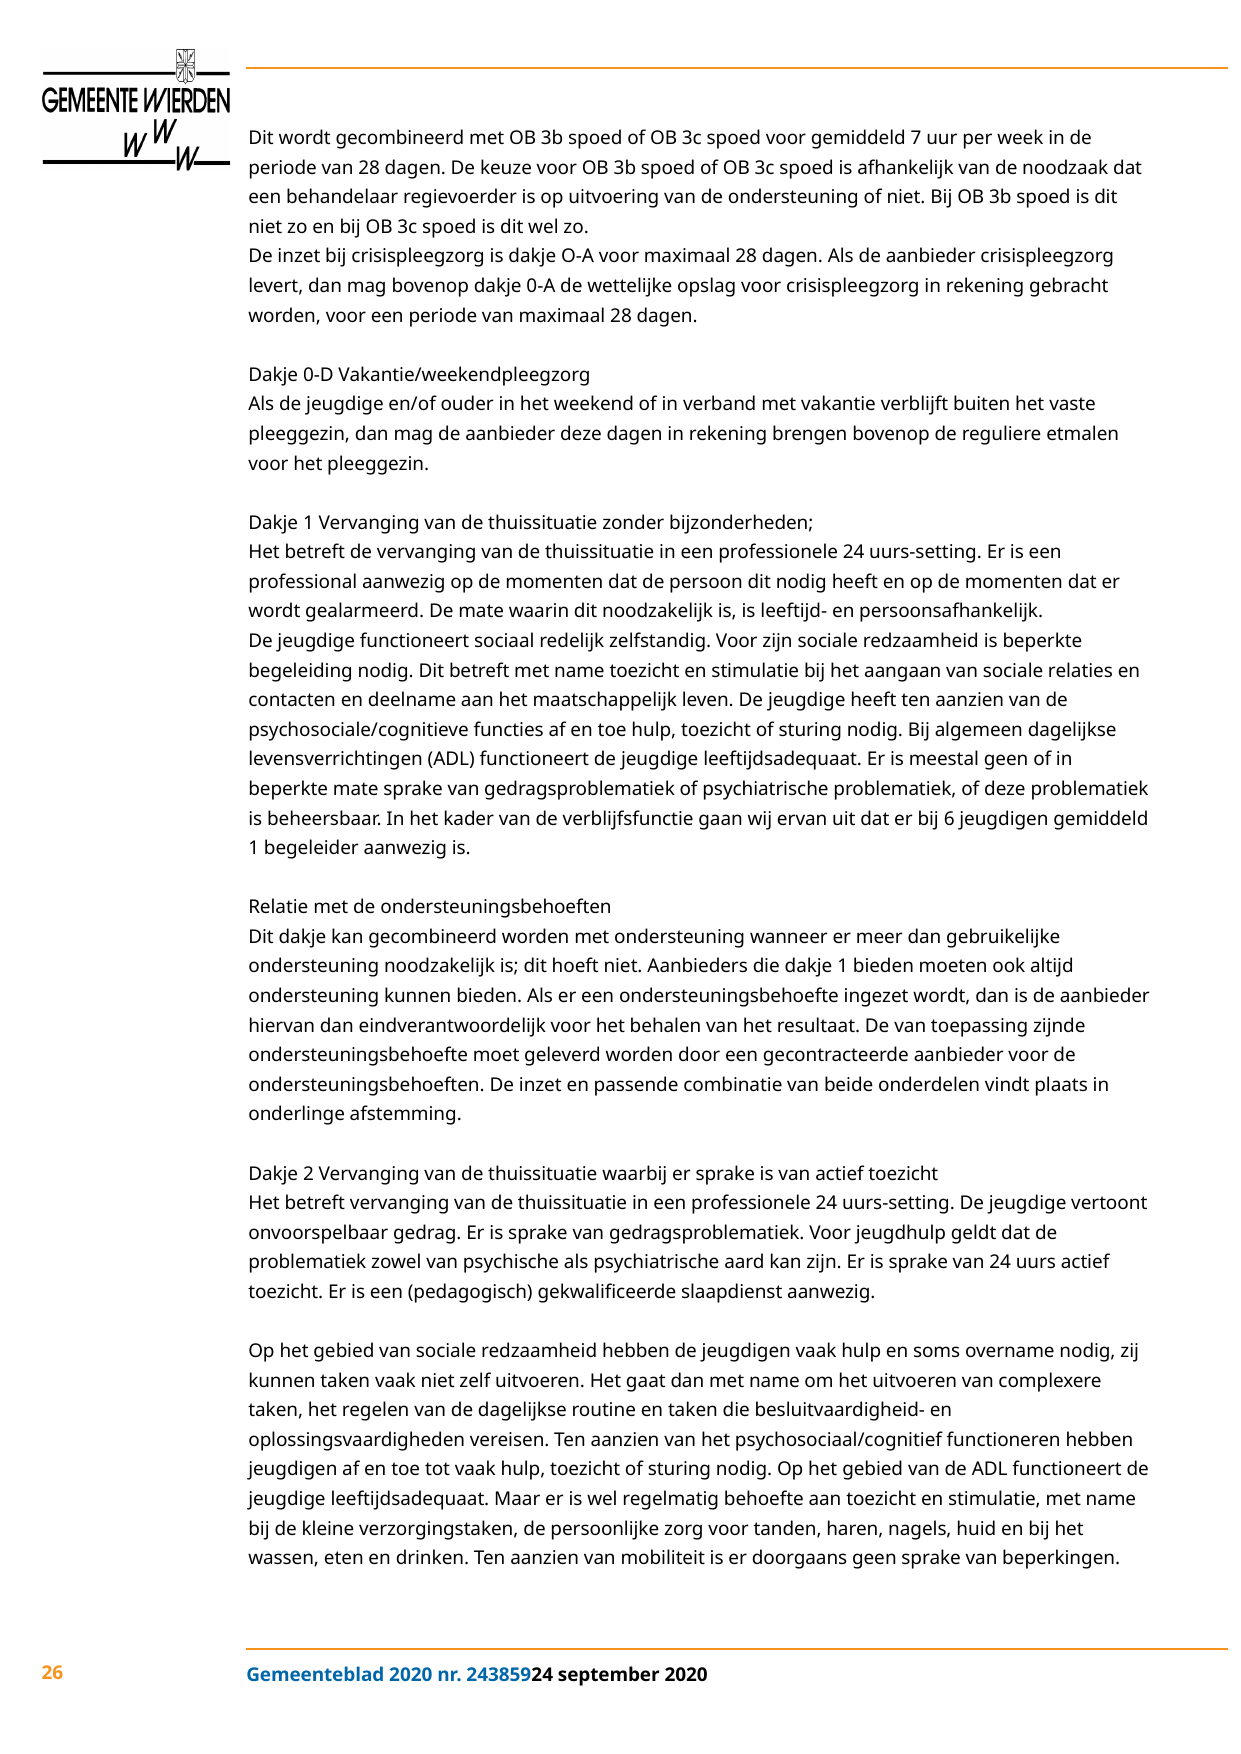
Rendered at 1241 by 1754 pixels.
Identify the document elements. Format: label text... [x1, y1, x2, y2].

text De jeugdige functioneert sociaal redelijk zelfstandig. Voor zijn sociale redzaamheid is beperkte begeleiding nodig. Dit betreft met name toezicht en stimulatie bij het aangaan van sociale relaties en contacten en deelname aan het maatschappelijk leven. De jeugdige heeft ten aanzien van de psychosociale/cognitieve functies af en toe hulp, toezicht of sturing nodig. Bij algemeen dagelijkse levensverrichtingen (ADL) functioneert de jeugdige leeftijdsadequaat. Er is meestal geen of in beperkte mate sprake van gedragsproblematiek of psychiatrische problematiek, of deze problematiek is beheersbaar. In het kader van de verblijfsfunctie gaan wij ervan uit dat er bij 6 jeugdigen gemiddeld 1 begeleider aanwezig is. [248, 627, 1152, 860]
text Relatie met de ondersteuningsbehoeften [248, 893, 1152, 919]
text Het betreft vervanging van de thuissituatie in een professionele 24 uurs-setting. De jeugdige vertoont onvoorspelbaar gedrag. Er is sprake van gedragsproblematiek. Voor jeugdhulp geldt dat de problematiek zowel van psychische als psychiatrische aard kan zijn. Er is sprake van 24 uurs actief toezicht. Er is een (pedagogisch) gekwalificeerde slaapdienst aanwezig. [248, 1189, 1152, 1304]
text Dit wordt gecombineerd met OB 3b spoed of OB 3c spoed voor gemiddeld 7 uur per week in de periode van 28 dagen. De keuze voor OB 3b spoed of OB 3c spoed is afhankelijk van de noodzaak dat een behandelaar regievoerder is op uitvoering van de ondersteuning of niet. Bij OB 3b spoed is dit niet zo en bij OB 3c spoed is dit wel zo. [248, 124, 1152, 239]
text Dit dakje kan gecombineerd worden met ondersteuning wanneer er meer dan gebruikelijke ondersteuning noodzakelijk is; dit hoeft niet. Aanbieders die dakje 1 bieden moeten ook altijd ondersteuning kunnen bieden. Als er een ondersteuningsbehoefte ingezet wordt, dan is de aanbieder hiervan dan eindverantwoordelijk voor het behalen van het resultaat. De van toepassing zijnde ondersteuningsbehoefte moet geleverd worden door een gecontracteerde aanbieder voor de ondersteuningsbehoeften. De inzet en passende combinatie van beide onderdelen vindt plaats in onderlinge afstemming. [248, 923, 1152, 1126]
text Op het gebied van sociale redzaamheid hebben de jeugdigen vaak hulp en soms overname nodig, zij kunnen taken vaak niet zelf uitvoeren. Het gaat dan met name om het uitvoeren van complexere taken, het regelen van de dagelijkse routine en taken die besluitvaardigheid- en oplossingsvaardigheden vereisen. Ten aanzien van het psychosociaal/cognitief functioneren hebben jeugdigen af en toe tot vaak hulp, toezicht of sturing nodig. Op het gebied van de ADL functioneert de jeugdige leeftijdsadequaat. Maar er is wel regelmatig behoefte aan toezicht en stimulatie, met name bij de kleine verzorgingstaken, de persoonlijke zorg voor tanden, haren, nagels, huid en bij het wassen, eten en drinken. Ten aanzien van mobiliteit is er doorgaans geen sprake van beperkingen. [248, 1337, 1152, 1570]
text Dakje 2 Vervanging van de thuissituatie waarbij er sprake is van actief toezicht [248, 1160, 1152, 1186]
text Dakje 0-D Vakantie/weekendpleegzorg [248, 361, 1152, 387]
text Het betreft de vervanging van de thuissituatie in een professionele 24 uurs-setting. Er is een professional aanwezig op de momenten dat de persoon dit nodig heeft en op de momenten dat er wordt gealarmeerd. De mate waarin dit noodzakelijk is, is leeftijd- en persoonsafhankelijk. [248, 538, 1152, 623]
text Dakje 1 Vervanging van de thuissituatie zonder bijzonderheden; [248, 509, 1152, 535]
text Als de jeugdige en/of ouder in het weekend of in verband met vakantie verblijft buiten het vaste pleeggezin, dan mag de aanbieder deze dagen in rekening brengen bovenop de reguliere etmalen voor het pleeggezin. [248, 391, 1152, 476]
picture [41, 47, 231, 172]
text De inzet bij crisispleegzorg is dakje O-A voor maximaal 28 dagen. Als de aanbieder crisispleegzorg levert, dan mag bovenop dakje 0-A de wettelijke opslag voor crisispleegzorg in rekening gebracht worden, voor een periode van maximaal 28 dagen. [248, 243, 1152, 328]
